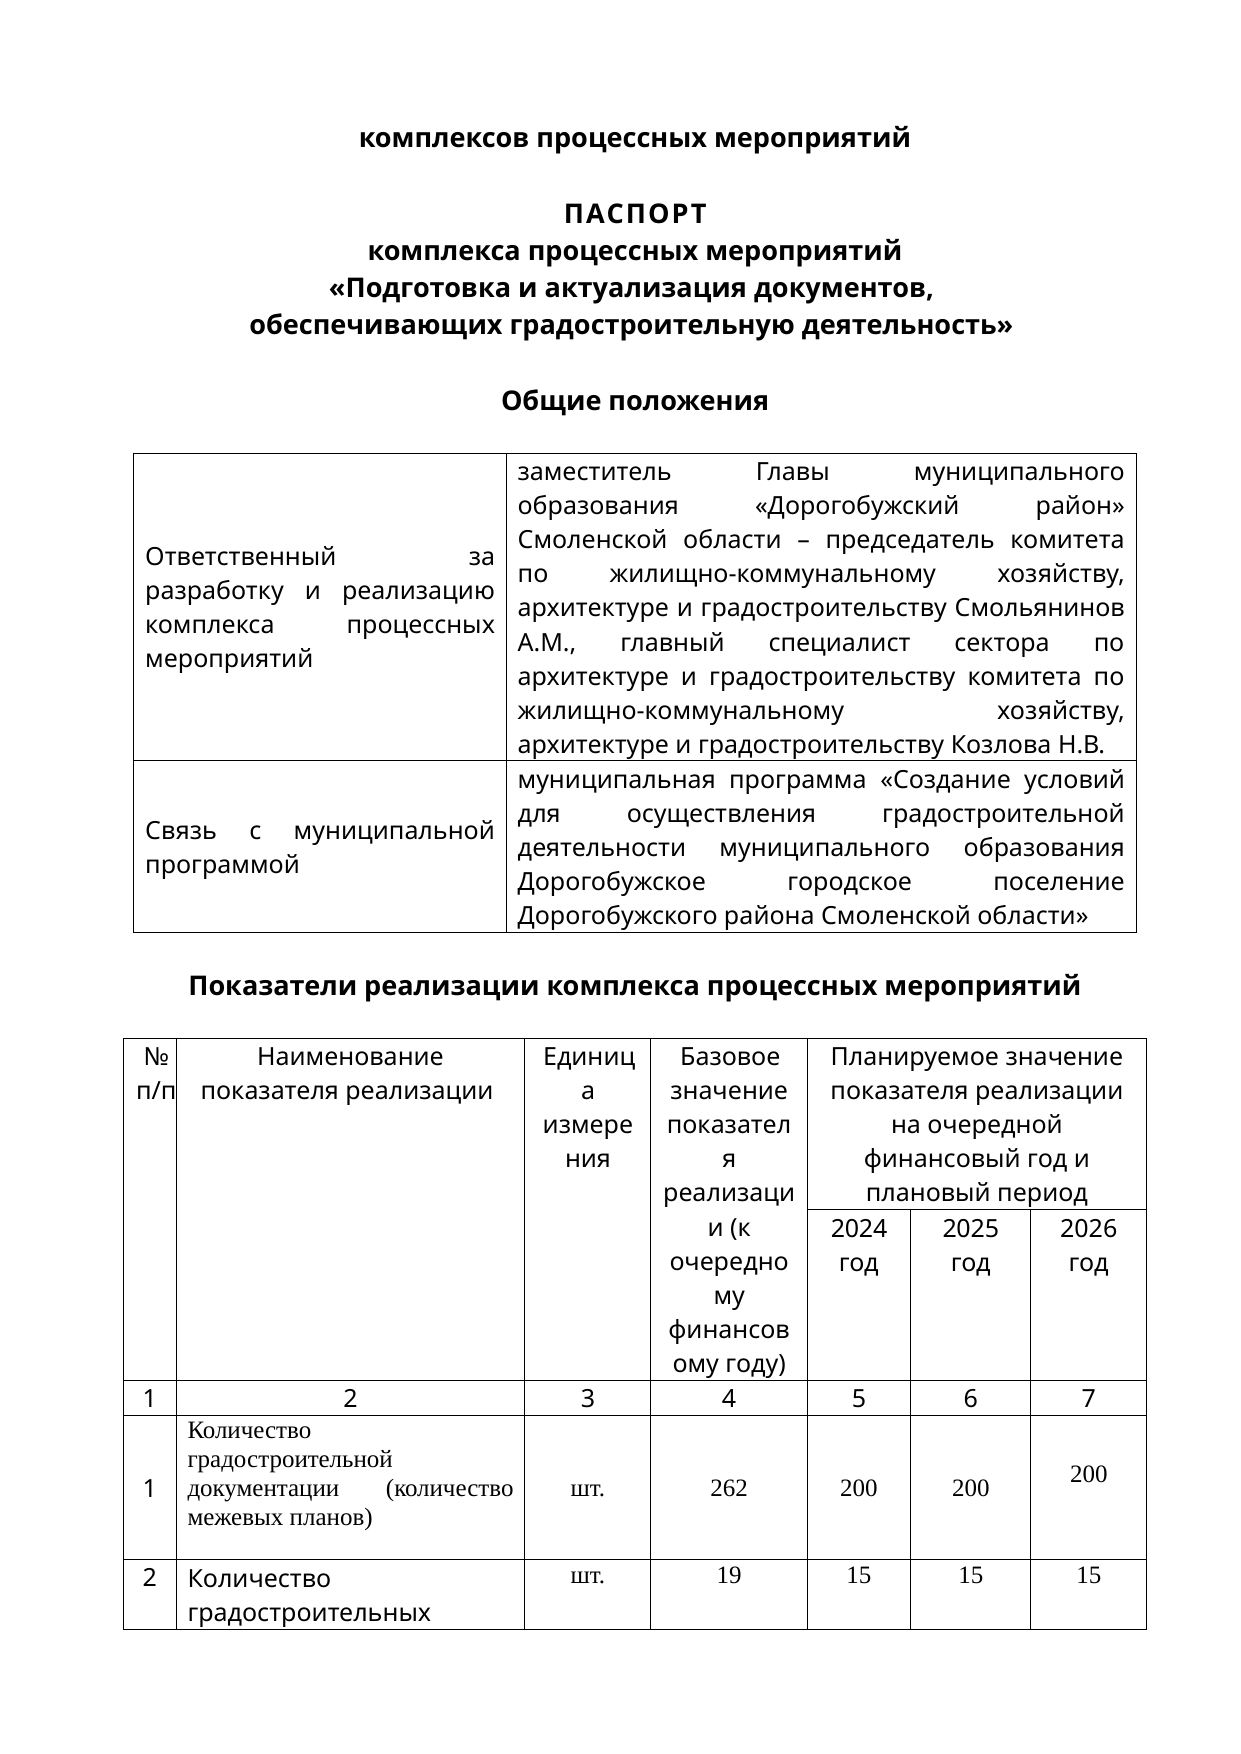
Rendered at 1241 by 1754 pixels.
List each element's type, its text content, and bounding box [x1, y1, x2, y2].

table_cell 19 [651, 1560, 807, 1628]
table_header Наименование показателя реализации [177, 1039, 524, 1379]
table_header Базовое значение показателя реализации (к очередному финансовому году) [651, 1039, 807, 1379]
text Показатели реализации комплекса процессных мероприятий [118, 967, 1152, 1004]
table_cell муниципальная программа «Создание условий для осуществления градостроительной деятельности муниципального образования Дорогобужское городское поселение Дорогобужского района Смоленской области» [507, 761, 1136, 932]
table_header № п/п [124, 1039, 176, 1379]
text «Подготовка и актуализация документов, [118, 268, 1152, 305]
table_cell 5 [808, 1381, 910, 1414]
table_cell 15 [808, 1560, 910, 1628]
table_cell 200 [808, 1416, 910, 1559]
text комплексов процессных мероприятий [118, 118, 1152, 155]
table_cell 2 [124, 1560, 176, 1628]
table_header Единица измерения [525, 1039, 650, 1379]
table_cell 4 [651, 1381, 807, 1414]
table_header Планируемое значение показателя реализации на очередной финансовый год и плановый период [808, 1039, 1146, 1209]
table_cell 7 [1031, 1381, 1146, 1414]
table_cell 1 [124, 1416, 176, 1559]
table_cell 6 [911, 1381, 1030, 1414]
text комплекса процессных мероприятий [118, 232, 1152, 268]
table_cell 1 [124, 1381, 176, 1414]
table_cell 15 [911, 1560, 1030, 1628]
table_cell Связь с муниципальной программой [134, 761, 506, 932]
table_cell 262 [651, 1416, 807, 1559]
text обеспечивающих градостроительную деятельность» [118, 305, 1152, 342]
text ПАСПОРТ [118, 195, 1152, 232]
table_cell 2026 год [1031, 1210, 1146, 1379]
table_cell 2025 год [911, 1210, 1030, 1379]
text Общие положения [118, 382, 1152, 419]
table_cell шт. [525, 1560, 650, 1628]
table_header заместитель Главы муниципального образования «Дорогобужский район» Смоленской области – председатель комитета по жилищно-коммунальному хозяйству, архитектуре и градостроительству Смольянинов А.М., главный специалист сектора по архитектуре и градостроительству комитета по жилищно-коммунальному хозяйству, архитектуре и градостроительству Козлова Н.В. [507, 454, 1136, 760]
table_cell Количество градостроительной документации (количество межевых планов) [177, 1416, 524, 1559]
table_cell шт. [525, 1416, 650, 1559]
table_cell 15 [1031, 1560, 1146, 1628]
table_cell Количество градостроительных [177, 1560, 524, 1628]
table_cell 2024 год [808, 1210, 910, 1379]
table_header Ответственный за разработку и реализацию комплекса процессных мероприятий [134, 454, 506, 760]
table_cell 200 [1031, 1416, 1146, 1559]
table_cell 3 [525, 1381, 650, 1414]
table_cell 200 [911, 1416, 1030, 1559]
table_cell 2 [177, 1381, 524, 1414]
